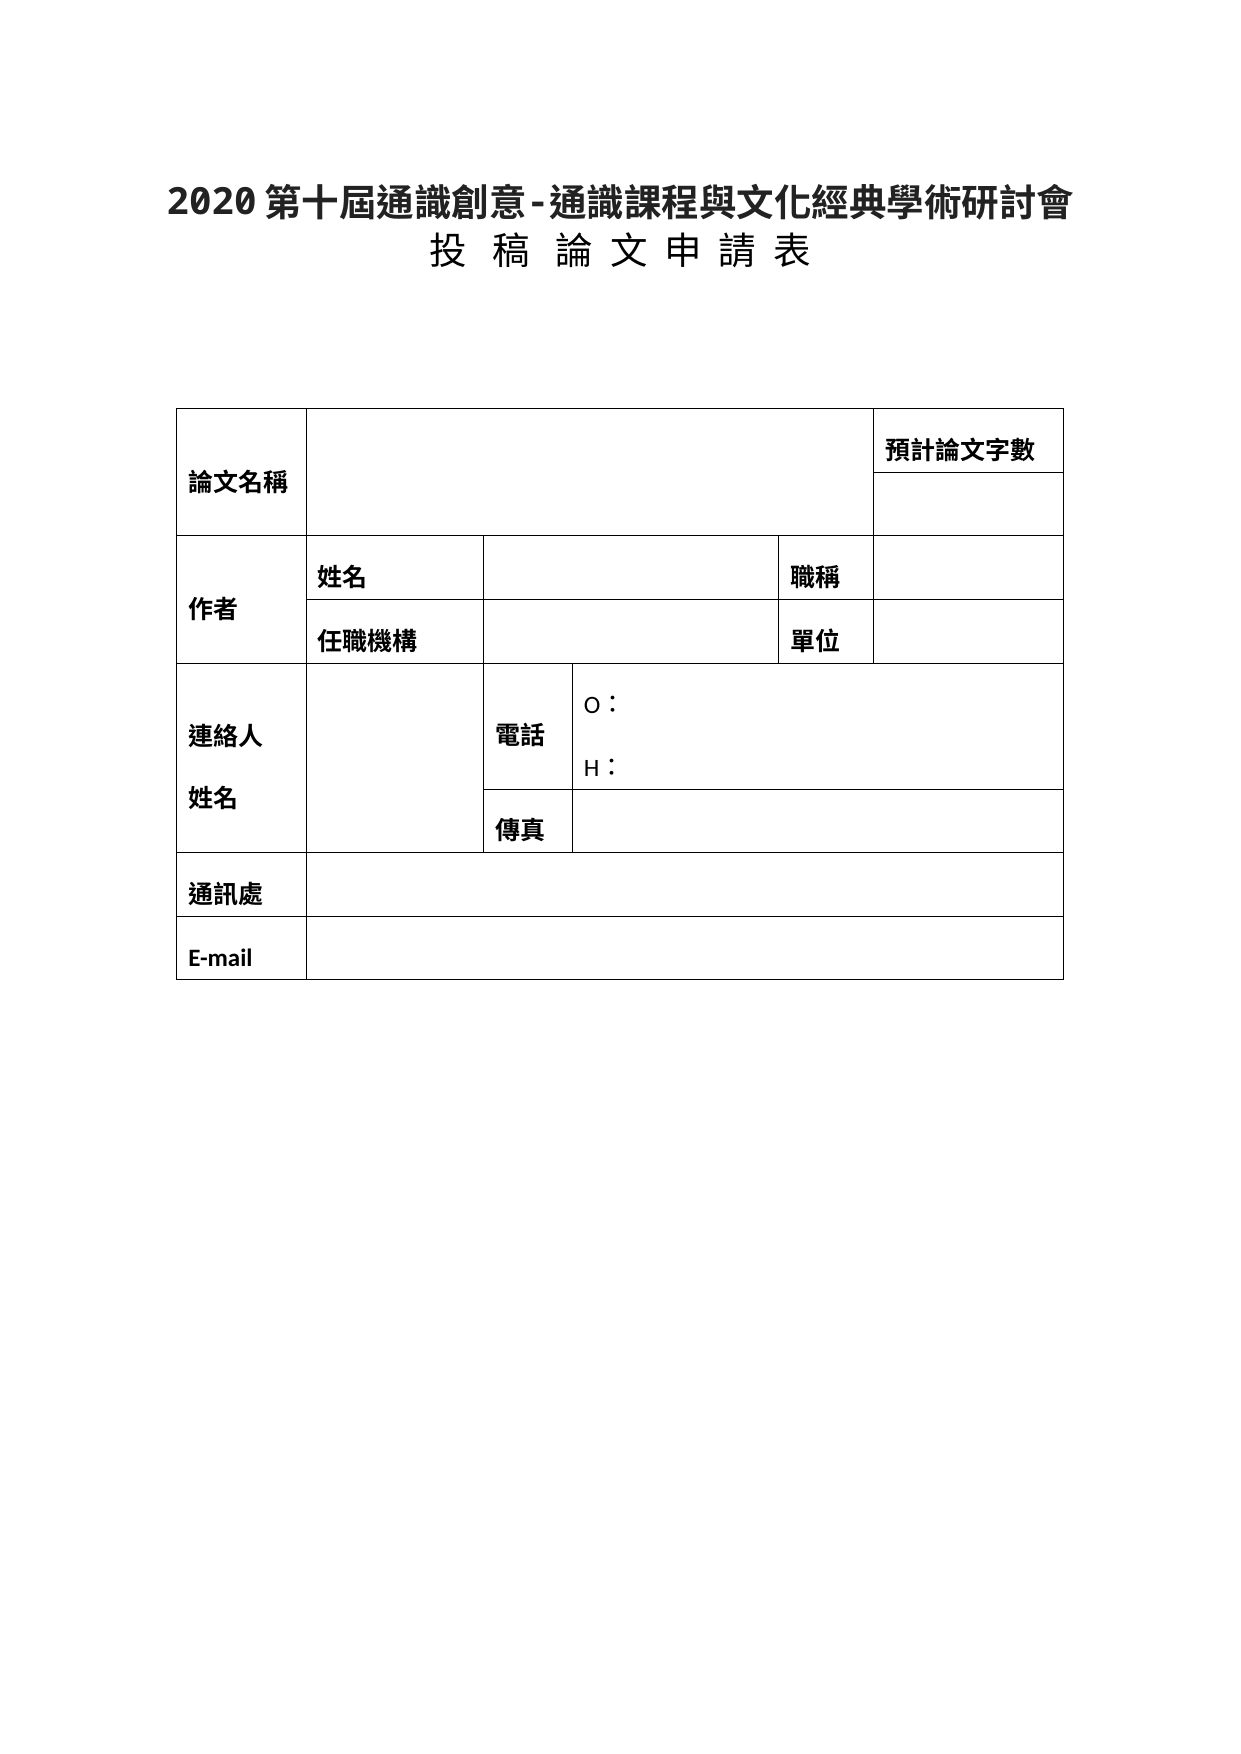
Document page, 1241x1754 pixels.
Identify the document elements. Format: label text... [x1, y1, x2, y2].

table_cell [484, 600, 778, 662]
table_cell 傳真 [484, 790, 572, 852]
table_cell [484, 536, 778, 599]
table_cell 作者 [177, 536, 306, 662]
table_cell E-mail [177, 917, 306, 979]
table_header 預計論文字數 [874, 409, 1063, 472]
table_cell [573, 790, 1063, 852]
text 投 稿 論 文 申 請 表 [165, 221, 1075, 275]
table_cell O： H： [573, 664, 1063, 788]
table_cell [874, 536, 1063, 599]
table_cell 任職機構 [307, 600, 483, 662]
table_cell 連絡人 姓名 [177, 664, 306, 852]
table_cell 通訊處 [177, 853, 306, 916]
table_cell [307, 664, 483, 852]
table_cell [307, 853, 1063, 916]
table_header [307, 409, 873, 535]
table_cell 單位 [779, 600, 873, 662]
table_cell [874, 473, 1063, 535]
table_cell 職稱 [779, 536, 873, 599]
table_cell [307, 917, 1063, 979]
table_cell 電話 [484, 664, 572, 788]
table_header 論文名稱 [177, 409, 306, 535]
table_cell [874, 600, 1063, 662]
table_cell 姓名 [307, 536, 483, 599]
text 2020第十屆通識創意-通識課程與文化經典學術研討會 [165, 158, 1075, 221]
